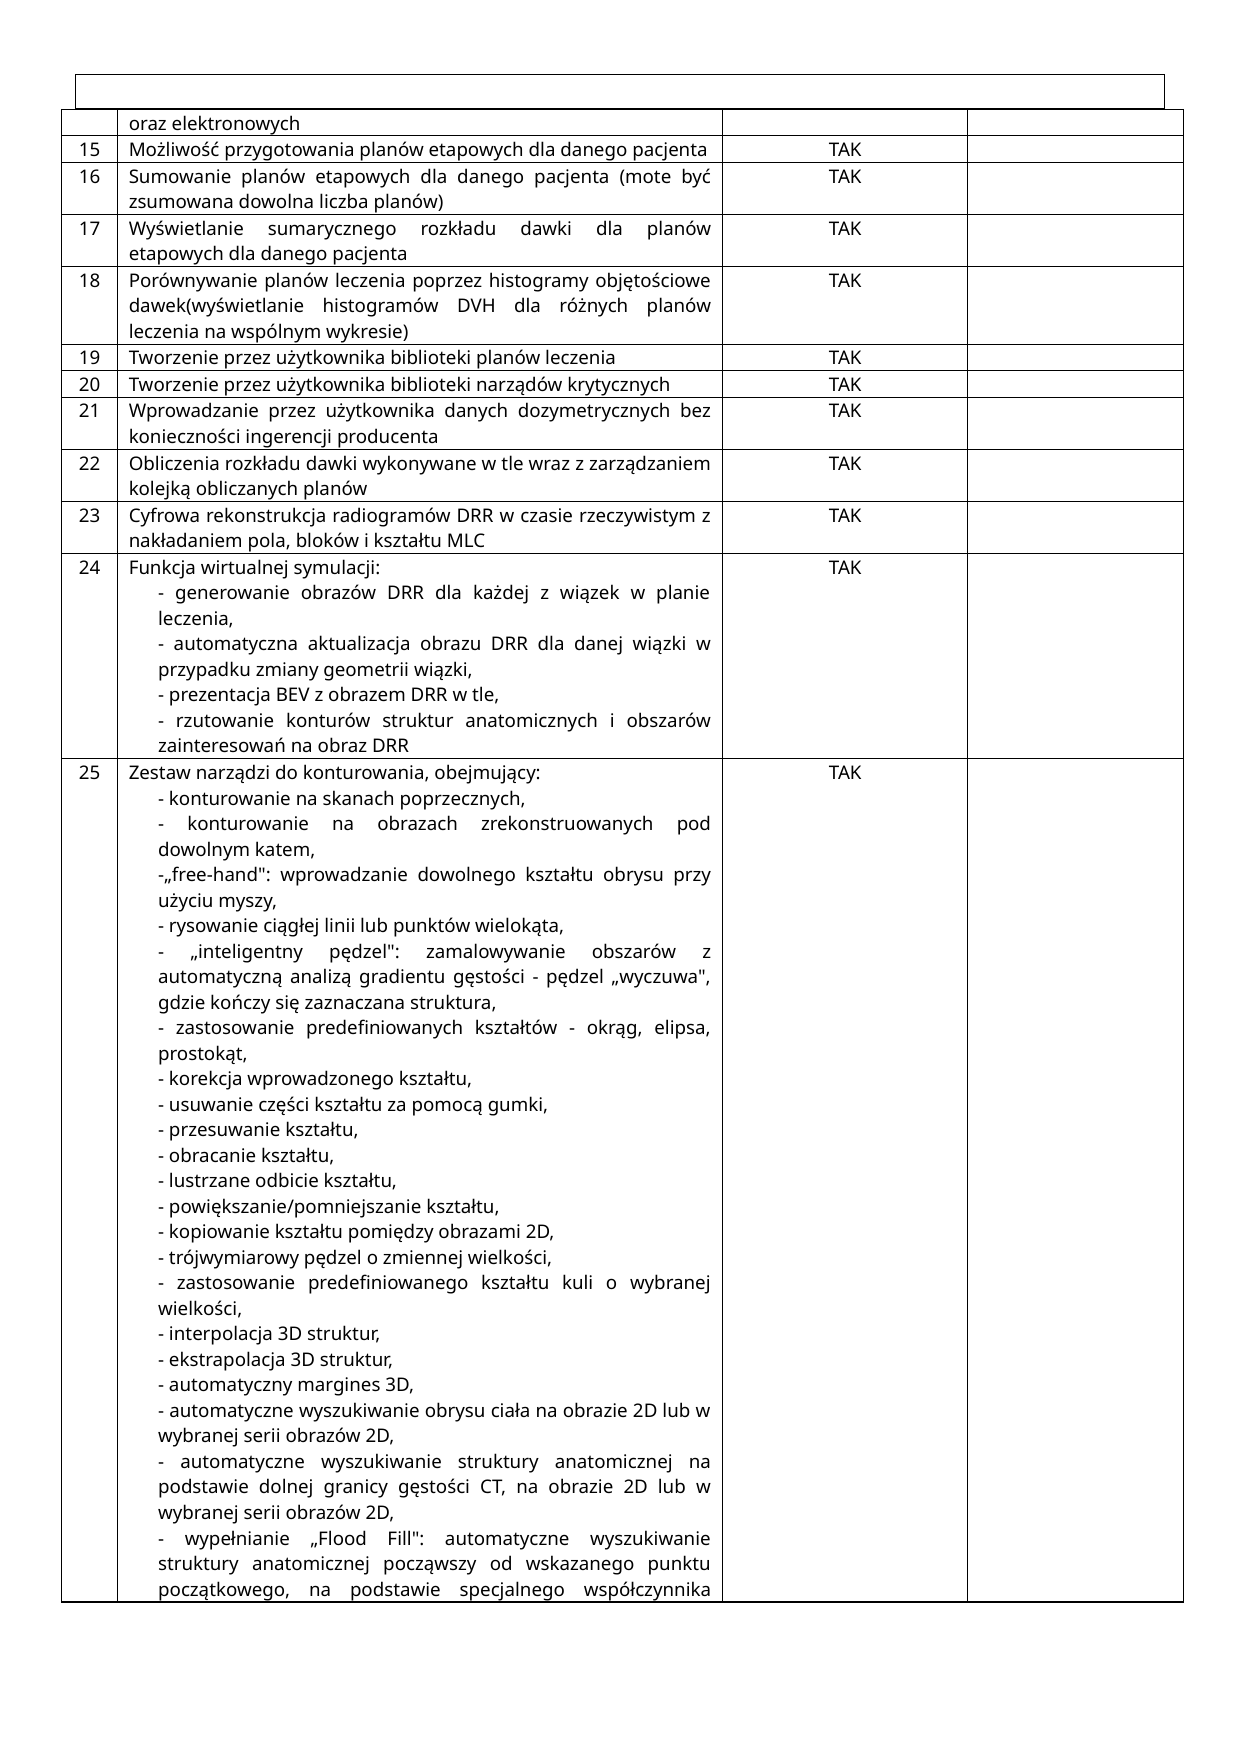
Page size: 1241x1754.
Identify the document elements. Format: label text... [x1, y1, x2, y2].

table_cell oraz elektronowych [118, 110, 722, 135]
table_cell Tworzenie przez użytkownika biblioteki narządów krytycznych [118, 371, 722, 397]
table_cell 22 [62, 450, 117, 501]
table_cell [968, 398, 1183, 449]
table_cell Wyświetlanie sumarycznego rozkładu dawki dla planów etapowych dla danego pacjenta [118, 215, 722, 266]
table_cell Zestaw narządzi do konturowania, obejmujący: - konturowanie na skanach poprzecznych, - konturowanie na obrazach zrekonstruowanych pod dowolnym katem, -„free-hand": wprowadzanie dowolnego kształtu obrysu przy użyciu myszy, - rysowanie ciągłej linii lub punktów wielokąta, - „inteligentny pędzel": zamalowywanie obszarów z automatyczną analizą gradientu gęstości - pędzel „wyczuwa", gdzie kończy się zaznaczana struktura, - zastosowanie predefiniowanych kształtów - okrąg, elipsa, prostokąt, - korekcja wprowadzonego kształtu, - usuwanie części kształtu za pomocą gumki, - przesuwanie kształtu, - obracanie kształtu, - lustrzane odbicie kształtu, - powiększanie/pomniejszanie kształtu, - kopiowanie kształtu pomiędzy obrazami 2D, - trójwymiarowy pędzel o zmiennej wielkości, - zastosowanie predefiniowanego kształtu kuli o wybranej wielkości, - interpolacja 3D struktur, - ekstrapolacja 3D struktur, - automatyczny margines 3D, - automatyczne wyszukiwanie obrysu ciała na obrazie 2D lub w wybranej serii obrazów 2D, - automatyczne wyszukiwanie struktury anatomicznej na podstawie dolnej granicy gęstości CT, na obrazie 2D lub w wybranej serii obrazów 2D, - wypełnianie „Flood Fill": automatyczne wyszukiwanie struktury anatomicznej począwszy od wskazanego punktu początkowego, na podstawie specjalnego współczynnika [118, 759, 722, 1601]
table_cell 19 [62, 345, 117, 370]
table_cell [968, 554, 1183, 758]
table_cell [968, 136, 1183, 162]
table_cell [968, 110, 1183, 135]
table_cell TAK [723, 759, 967, 1601]
table_cell [968, 759, 1183, 1601]
table_cell Funkcja wirtualnej symulacji: - generowanie obrazów DRR dla każdej z wiązek w planie leczenia, - automatyczna aktualizacja obrazu DRR dla danej wiązki w przypadku zmiany geometrii wiązki, - prezentacja BEV z obrazem DRR w tle, - rzutowanie konturów struktur anatomicznych i obszarów zainteresowań na obraz DRR [118, 554, 722, 758]
table_cell 24 [62, 554, 117, 758]
table_cell TAK [723, 136, 967, 162]
table_cell 17 [62, 215, 117, 266]
table_cell Cyfrowa rekonstrukcja radiogramów DRR w czasie rzeczywistym z nakładaniem pola, bloków i kształtu MLC [118, 502, 722, 553]
table_cell Możliwość przygotowania planów etapowych dla danego pacjenta [118, 136, 722, 162]
table_cell TAK [723, 450, 967, 501]
table_cell [968, 450, 1183, 501]
table_cell TAK [723, 267, 967, 344]
table_cell TAK [723, 554, 967, 758]
table_cell Porównywanie planów leczenia poprzez histogramy objętościowe dawek(wyświetlanie histogramów DVH dla różnych planów leczenia na wspólnym wykresie) [118, 267, 722, 344]
table_cell [968, 502, 1183, 553]
table_cell 21 [62, 398, 117, 449]
table_cell [968, 345, 1183, 370]
table_cell 25 [62, 759, 117, 1601]
table_cell [968, 163, 1183, 214]
table_cell [62, 110, 117, 135]
table_cell TAK [723, 345, 967, 370]
table_cell Sumowanie planów etapowych dla danego pacjenta (mote być zsumowana dowolna liczba planów) [118, 163, 722, 214]
table_cell [968, 371, 1183, 397]
table_cell Tworzenie przez użytkownika biblioteki planów leczenia [118, 345, 722, 370]
table_cell [968, 215, 1183, 266]
table_cell 16 [62, 163, 117, 214]
table_cell Wprowadzanie przez użytkownika danych dozymetrycznych bez konieczności ingerencji producenta [118, 398, 722, 449]
table_cell TAK [723, 371, 967, 397]
table_cell 15 [62, 136, 117, 162]
table_cell Obliczenia rozkładu dawki wykonywane w tle wraz z zarządzaniem kolejką obliczanych planów [118, 450, 722, 501]
table_cell TAK [723, 502, 967, 553]
table_cell 23 [62, 502, 117, 553]
table_cell [968, 267, 1183, 344]
table_cell TAK [723, 163, 967, 214]
table_cell 18 [62, 267, 117, 344]
table_cell TAK [723, 215, 967, 266]
table_cell [723, 110, 967, 135]
table_cell 20 [62, 371, 117, 397]
table_cell TAK [723, 398, 967, 449]
